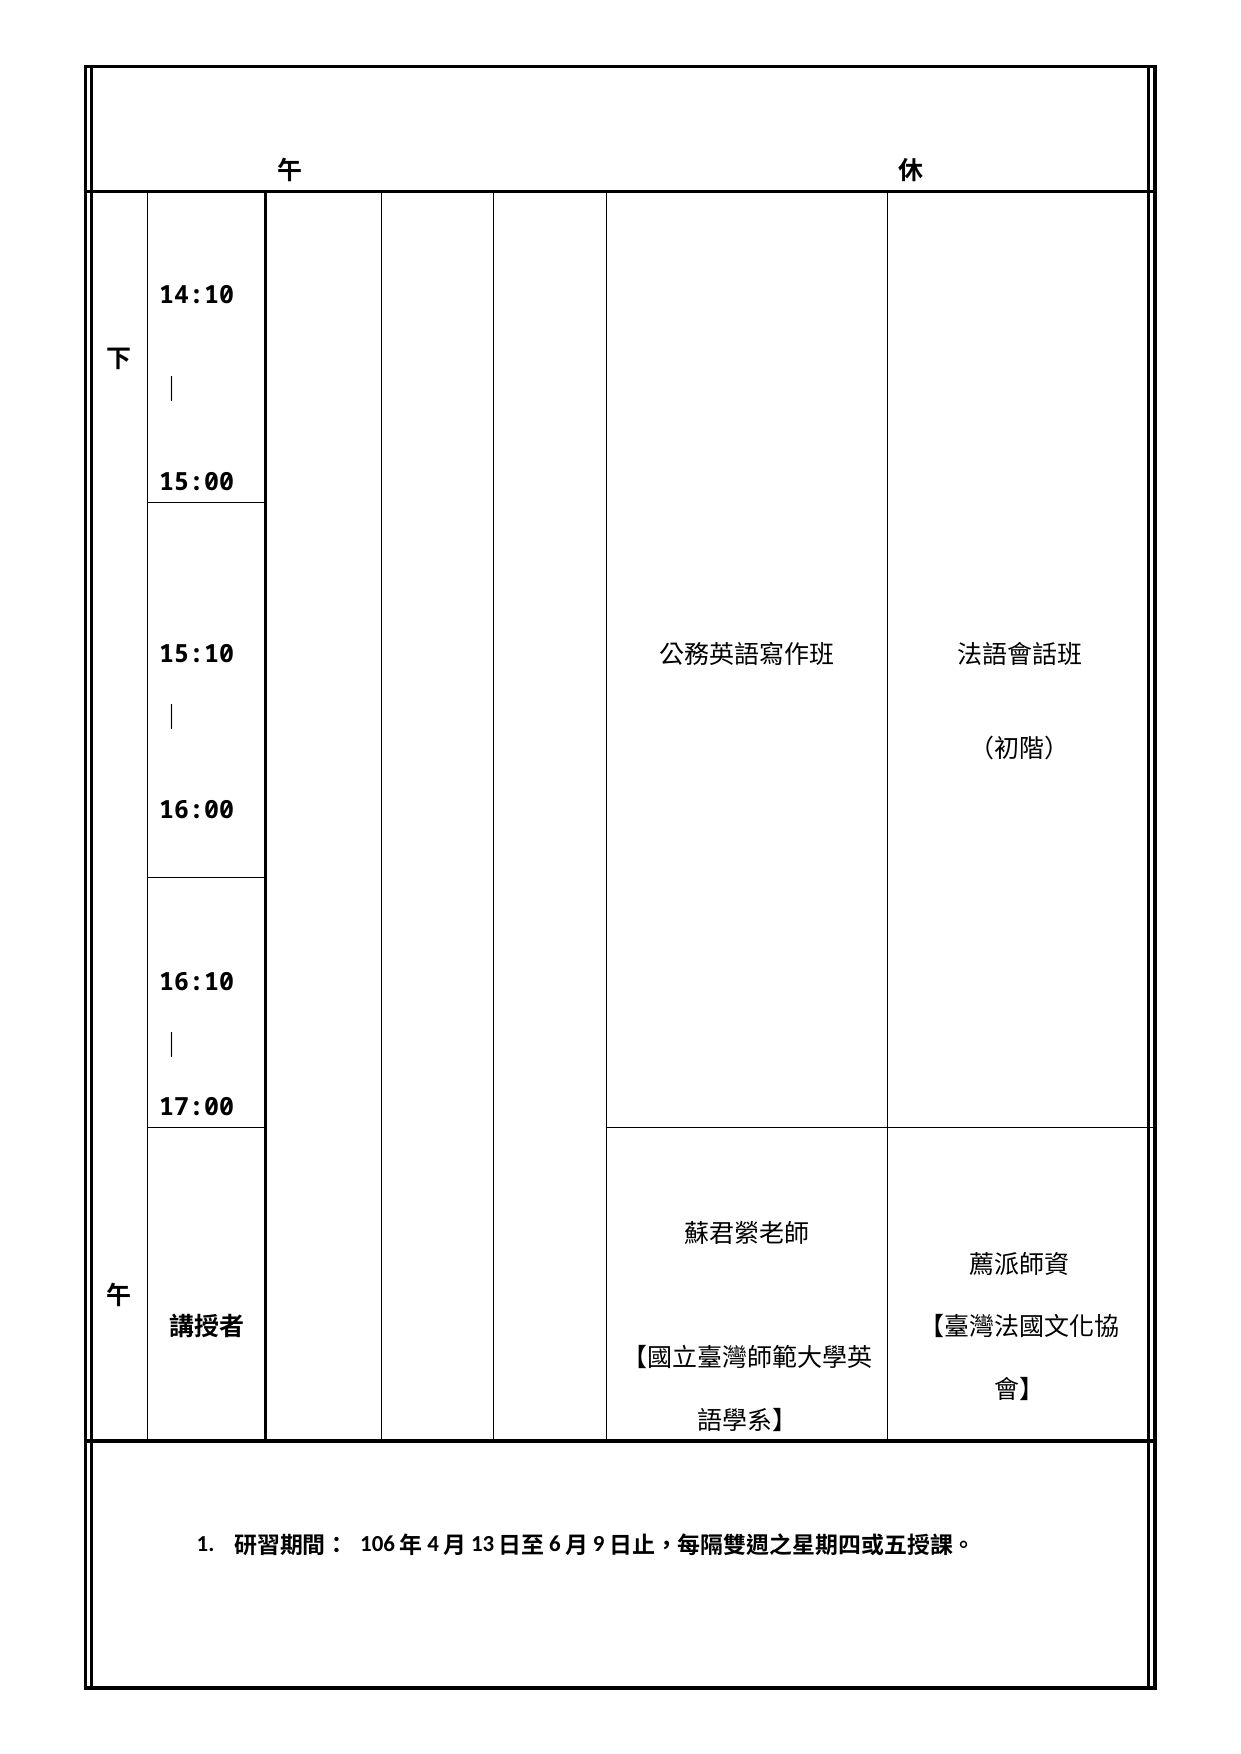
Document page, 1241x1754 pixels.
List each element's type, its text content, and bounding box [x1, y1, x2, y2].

table_cell 休 [888, 68, 1147, 189]
table_cell [93, 68, 148, 189]
table_cell [382, 193, 493, 1439]
table_cell 公務英語寫作班 [607, 193, 887, 1127]
table_cell [93, 1443, 148, 1686]
table_cell [93, 752, 147, 877]
table_cell [93, 877, 147, 1127]
table_cell 薦派師資 【臺灣法國文化協會】 [888, 1128, 1147, 1439]
table_cell 14:10 ｜ 15:00 [148, 193, 264, 502]
table_cell [494, 68, 606, 189]
table_cell 講授者 [148, 1128, 264, 1439]
table_cell [606, 68, 887, 189]
table_cell [93, 502, 147, 627]
table_cell 研習期間： 106年4月13日至6月9日止，每隔雙週之星期四或五授課。 研習人數： 法律英文會話班、公務日語會話班（初階）、法語會話班（初階）：各18人。 公務英語寫作班：36人。 以上每班開放5位名額予法官。另依報名先後順序錄取，額滿列入備取依序遞補。 報名方式：請於106年3月22日（三）前採下列方式報名 已成為本學院「數位課程線上學習系統」會員者，可直接於網站上報名（網址https://ors.tpi.moj/）。 非線上學習系統會員者，請填寫報名表傳真或電子郵件傳送至本學院教務組承辦人廖慈音。傳真號碼：（02）27332956；電話：（02）27331047分機1328；電子信箱：tzuyinliao@mail.moj.gov.tw。 [148, 1443, 1147, 1686]
table_cell 蘇君縈老師 【國立臺灣師範大學英語學系】 [607, 1128, 887, 1439]
table_cell [148, 68, 266, 189]
table_cell 下 [93, 193, 147, 502]
table_cell 法語會話班 （初階） [888, 193, 1147, 1127]
table_cell [267, 193, 381, 1439]
table_cell 午 [266, 68, 381, 189]
table_cell [494, 193, 606, 1439]
table_cell 16:10 ｜ 17:00 [148, 878, 264, 1127]
table_cell [381, 68, 494, 189]
table_cell [93, 627, 147, 752]
table_cell 15:10 ｜ 16:00 [148, 503, 264, 877]
table_cell 午 [93, 1127, 147, 1439]
